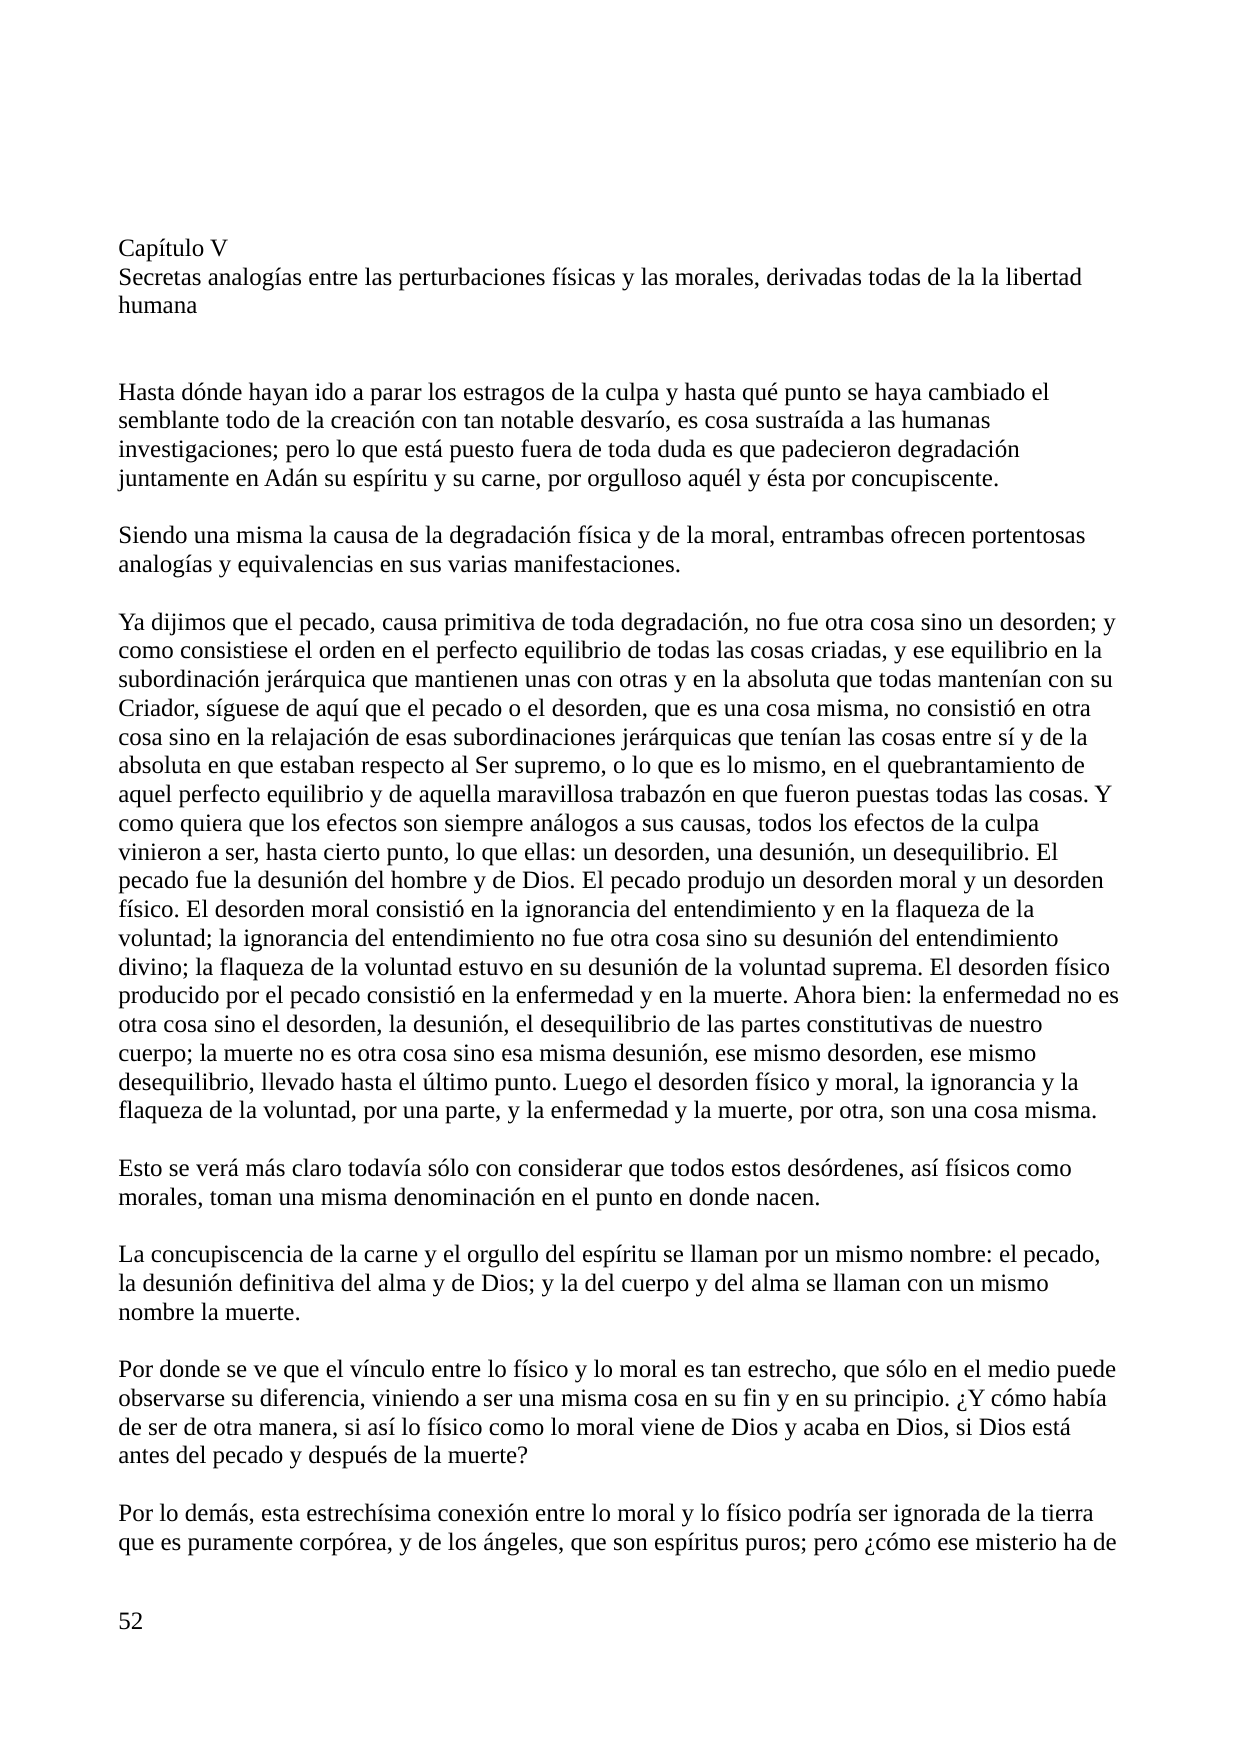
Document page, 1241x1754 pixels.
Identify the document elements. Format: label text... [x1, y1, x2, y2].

text La concupiscencia de la carne y el orgullo del espíritu se llaman por un mismo nombre: el pecado, la desunión definitiva del alma y de Dios; y la del cuerpo y del alma se llaman con un mismo nombre la muerte. [118, 1239, 1122, 1326]
text Hasta dónde hayan ido a parar los estragos de la culpa y hasta qué punto se haya cambiado el semblante todo de la creación con tan notable desvarío, es cosa sustraída a las humanas investigaciones; pero lo que está puesto fuera de toda duda es que padecieron degradación juntamente en Adán su espíritu y su carne, por orgulloso aquél y ésta por concupiscente. [118, 377, 1122, 492]
text Secretas analogías entre las perturbaciones físicas y las morales, derivadas todas de la la libertad humana [118, 262, 1122, 319]
text Capítulo V [118, 233, 1122, 262]
text Por donde se ve que el vínculo entre lo físico y lo moral es tan estrecho, que sólo en el medio puede observarse su diferencia, viniendo a ser una misma cosa en su fin y en su principio. ¿Y cómo había de ser de otra manera, si así lo físico como lo moral viene de Dios y acaba en Dios, si Dios está antes del pecado y después de la muerte? [118, 1354, 1122, 1469]
text Siendo una misma la causa de la degradación física y de la moral, entrambas ofrecen portentosas analogías y equivalencias en sus varias manifestaciones. [118, 521, 1122, 578]
text Por lo demás, esta estrechísima conexión entre lo moral y lo físico podría ser ignorada de la tierra que es puramente corpórea, y de los ángeles, que son espíritus puros; pero ¿cómo ese misterio ha de [118, 1498, 1122, 1556]
text Esto se verá más claro todavía sólo con considerar que todos estos desórdenes, así físicos como morales, toman una misma denominación en el punto en donde nacen. [118, 1153, 1122, 1211]
text Ya dijimos que el pecado, causa primitiva de toda degradación, no fue otra cosa sino un desorden; y como consistiese el orden en el perfecto equilibrio de todas las cosas criadas, y ese equilibrio en la subordinación jerárquica que mantienen unas con otras y en la absoluta que todas mantenían con su Criador, síguese de aquí que el pecado o el desorden, que es una cosa misma, no consistió en otra cosa sino en la relajación de esas subordinaciones jerárquicas que tenían las cosas entre sí y de la absoluta en que estaban respecto al Ser supremo, o lo que es lo mismo, en el quebrantamiento de aquel perfecto equilibrio y de aquella maravillosa trabazón en que fueron puestas todas las cosas. Y como quiera que los efectos son siempre análogos a sus causas, todos los efectos de la culpa vinieron a ser, hasta cierto punto, lo que ellas: un desorden, una desunión, un desequilibrio. El pecado fue la desunión del hombre y de Dios. El pecado produjo un desorden moral y un desorden físico. El desorden moral consistió en la ignorancia del entendimiento y en la flaqueza de la voluntad; la ignorancia del entendimiento no fue otra cosa sino su desunión del entendimiento divino; la flaqueza de la voluntad estuvo en su desunión de la voluntad suprema. El desorden físico producido por el pecado consistió en la enfermedad y en la muerte. Ahora bien: la enfermedad no es otra cosa sino el desorden, la desunión, el desequilibrio de las partes constitutivas de nuestro cuerpo; la muerte no es otra cosa sino esa misma desunión, ese mismo desorden, ese mismo desequilibrio, llevado hasta el último punto. Luego el desorden físico y moral, la ignorancia y la flaqueza de la voluntad, por una parte, y la enfermedad y la muerte, por otra, son una cosa misma. [118, 607, 1122, 1124]
